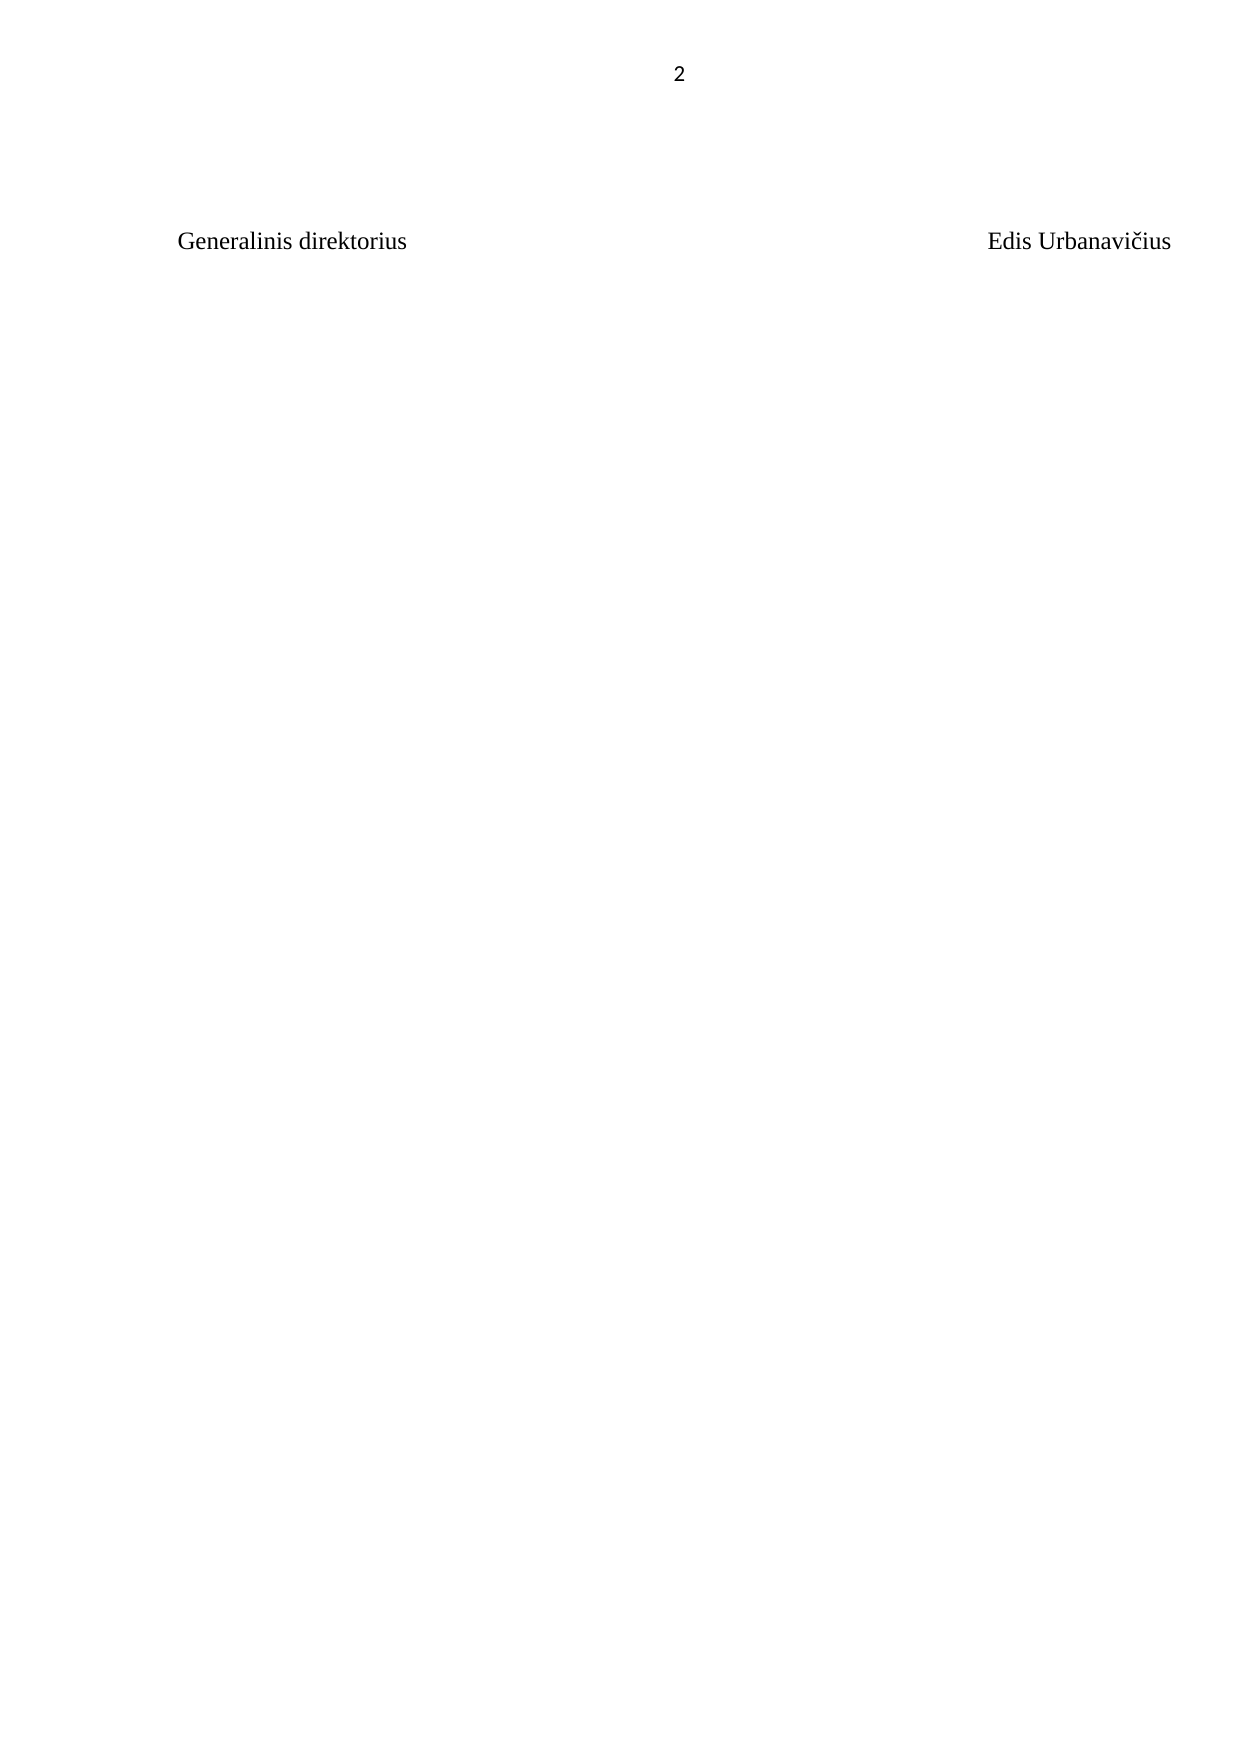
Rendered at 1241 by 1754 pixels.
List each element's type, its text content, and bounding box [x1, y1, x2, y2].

text Generalinis direktorius Edis Urbanavičius [177, 226, 1181, 255]
